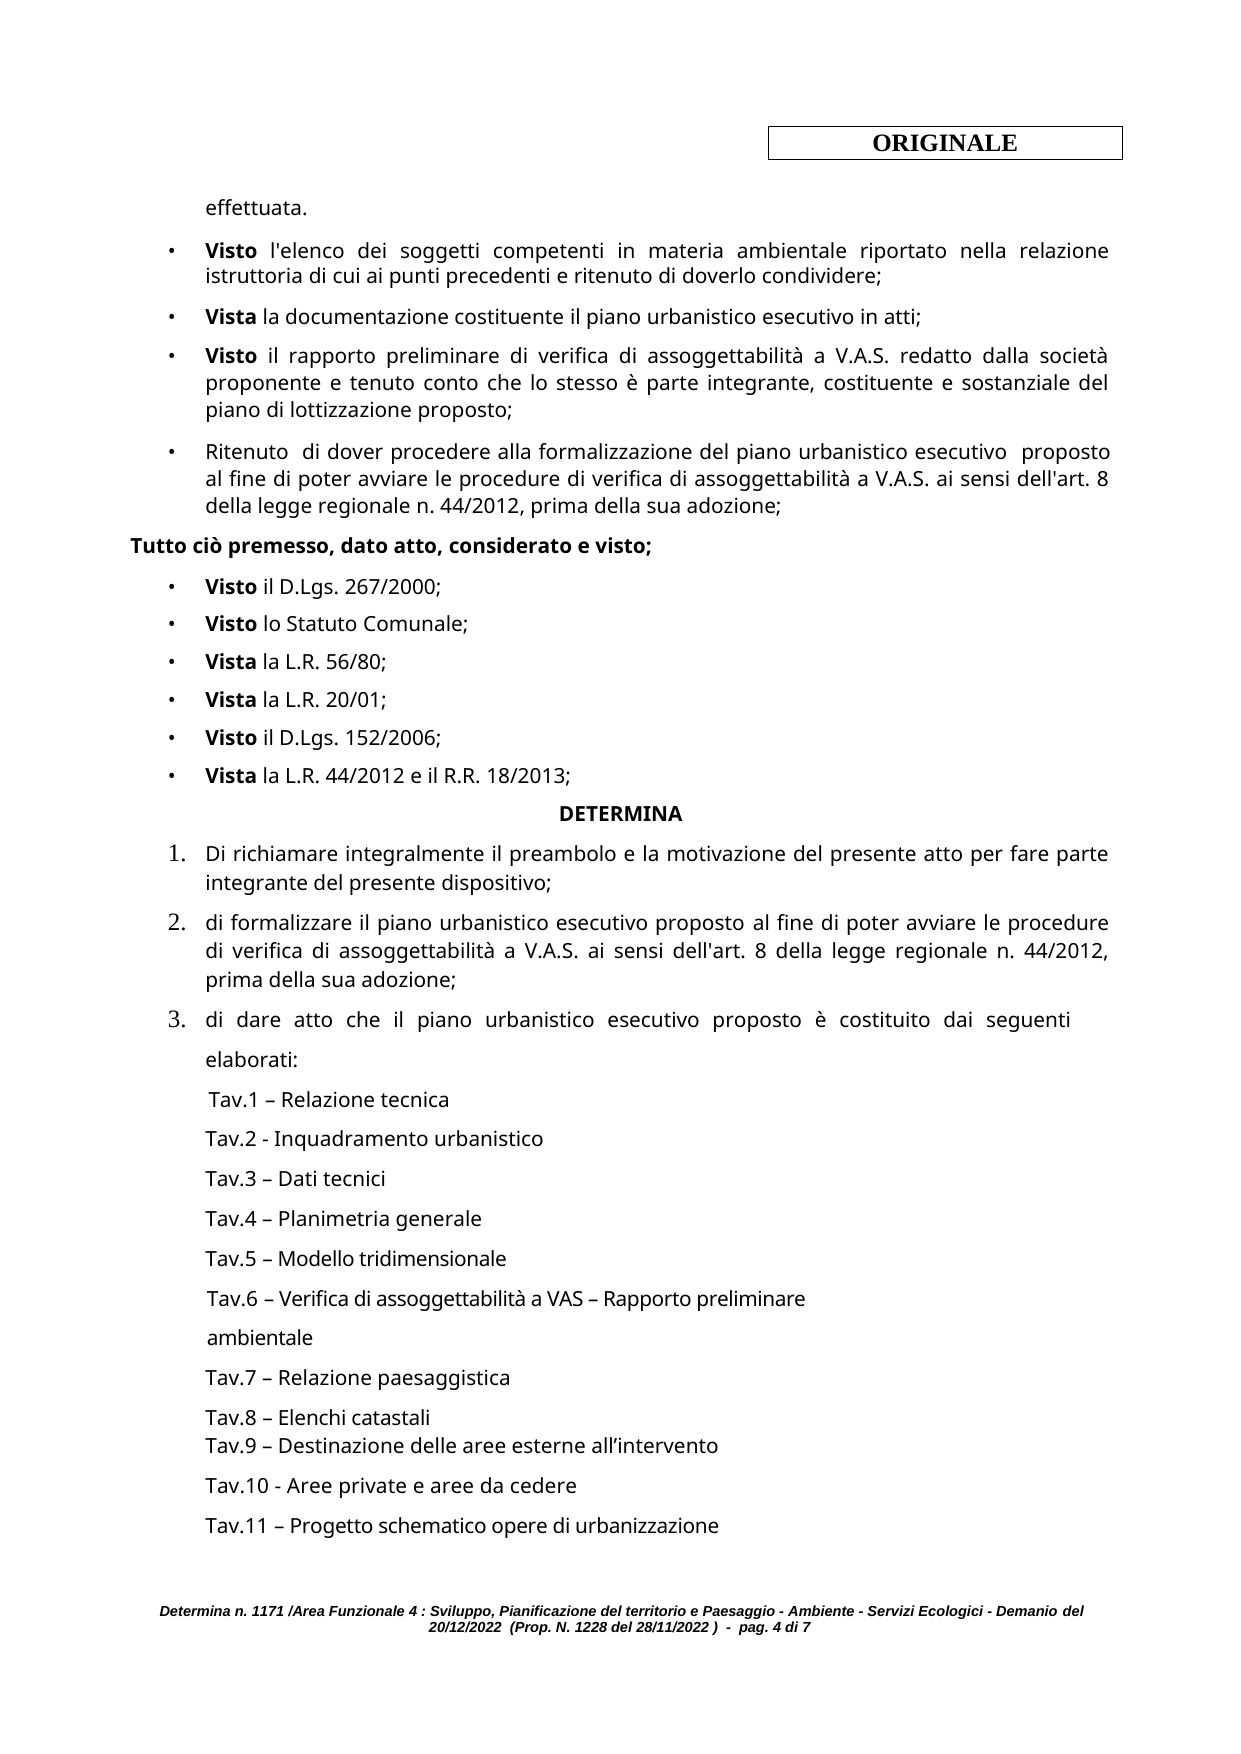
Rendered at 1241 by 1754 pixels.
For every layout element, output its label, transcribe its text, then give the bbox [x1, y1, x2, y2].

text Tav.8 – Elenchi catastali [205, 1403, 1122, 1432]
list Vista la L.R. 20/01; [168, 685, 1122, 714]
list Di richiamare integralmente il preambolo e la motivazione del presente atto per fare parte integrante del presente dispositivo; [168, 839, 1110, 896]
list di dare atto che il piano urbanistico esecutivo proposto è costituito dai seguenti elaborati: [168, 1005, 1073, 1073]
list Visto lo Statuto Comunale; [168, 609, 1122, 638]
text Tav.4 – Planimetria generale [205, 1204, 551, 1233]
text Tav.9 – Destinazione delle aree esterne all’intervento [205, 1432, 840, 1460]
list Visto il D.Lgs. 152/2006; [168, 723, 1122, 752]
list Ritenuto di dover procedere alla formalizzazione del piano urbanistico esecutivo proposto al fine di poter avviare le procedure di verifica di assoggettabilità a V.A.S. ai sensi dell'art. 8 della legge regionale n. 44/2012, prima della sua adozione; [168, 437, 1111, 519]
text Tav.10 - Aree private e aree da cedere [205, 1471, 840, 1500]
list di formalizzare il piano urbanistico esecutivo proposto al fine di poter avviare le procedure di verifica di assoggettabilità a V.A.S. ai sensi dell'art. 8 della legge regionale n. 44/2012, prima della sua adozione; [168, 908, 1110, 993]
list Visto il D.Lgs. 267/2000; [168, 572, 1122, 600]
list Visto l'elenco dei soggetti competenti in materia ambientale riportato nella relazione istruttoria di cui ai punti precedenti e ritenuto di doverlo condividere; [168, 236, 1110, 290]
list Tav.1 – Relazione tecnica [118, 1085, 1073, 1113]
text Tav.11 – Progetto schematico opere di urbanizzazione [205, 1511, 840, 1539]
list effettuata. [178, 193, 1110, 222]
text Tav.3 – Dati tecnici [205, 1164, 551, 1193]
text Tav.7 – Relazione paesaggistica [205, 1363, 698, 1392]
text Tav.2 - Inquadramento urbanistico [205, 1124, 551, 1153]
list Vista la L.R. 44/2012 e il R.R. 18/2013; [168, 761, 1122, 789]
list Vista la L.R. 56/80; [168, 647, 1122, 676]
text Tav.6 – Verifica di assoggettabilità a VAS – Rapporto preliminare ambientale [207, 1284, 886, 1352]
list Vista la documentazione costituente il piano urbanistico esecutivo in atti; [168, 302, 1122, 331]
subtitle Tutto ciò premesso, dato atto, considerato e visto; [130, 531, 1122, 560]
subtitle DETERMINA [133, 799, 1107, 827]
text Tav.5 – Modello tridimensionale [205, 1244, 551, 1272]
list Visto il rapporto preliminare di verifica di assoggettabilità a V.A.S. redatto dalla società proponente e tenuto conto che lo stesso è parte integrante, costituente e sostanziale del piano di lottizzazione proposto; [168, 341, 1110, 424]
